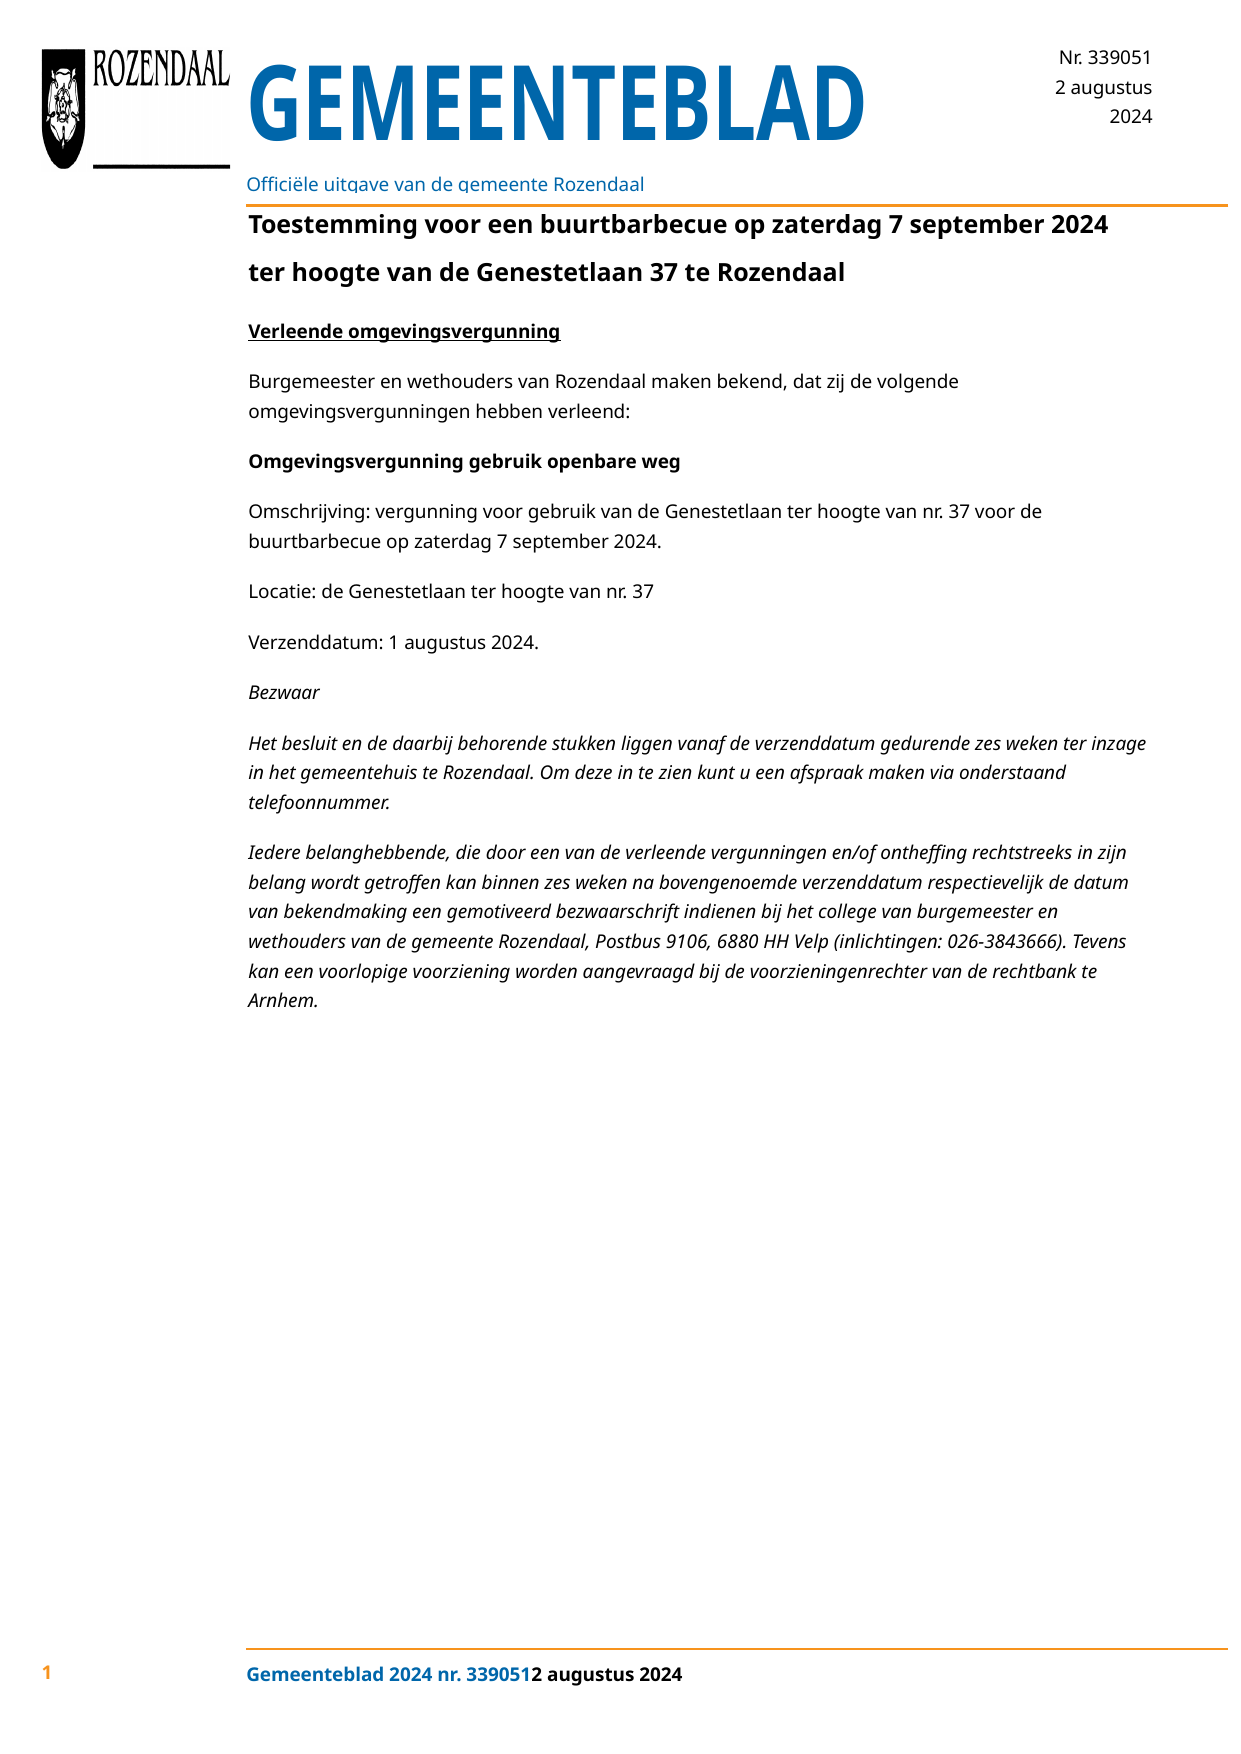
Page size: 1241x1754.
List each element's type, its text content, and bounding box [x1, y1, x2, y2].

text Verzenddatum: 1 augustus 2024. [248, 629, 1152, 655]
text Omschrijving: vergunning voor gebruik van de Genestetlaan ter hoogte van nr. 37 voor de buurtbarbecue op zaterdag 7 september 2024. [248, 499, 1152, 554]
text Het besluit en de daarbij behorende stukken liggen vanaf de verzenddatum gedurende zes weken ter inzage in het gemeentehuis te Rozendaal. Om deze in te zien kunt u een afspraak maken via onderstaand telefoonnummer. [248, 730, 1152, 815]
text Toestemming voor een buurtbarbecue op zaterdag 7 september 2024 ter hoogte van de Genestetlaan 37 te Rozendaal [248, 207, 1152, 288]
text Omgevingsvergunning gebruik openbare weg [248, 448, 1152, 474]
text Bezwaar [248, 679, 1152, 705]
text Iedere belanghebbende, die door een van de verleende vergunningen en/of ontheffing rechtstreeks in zijn belang wordt getroffen kan binnen zes weken na bovengenoemde verzenddatum respectievelijk de datum van bekendmaking een gemotiveerd bezwaarschrift indienen bij het college van burgemeester en wethouders van de gemeente Rozendaal, Postbus 9106, 6880 HH Velp (inlichtingen: 026-3843666). Tevens kan een voorlopige voorziening worden aangevraagd bij de voorzieningenrechter van de rechtbank te Arnhem. [248, 839, 1152, 1013]
text Verleende omgevingsvergunning [248, 318, 1152, 344]
text Locatie: de Genestetlaan ter hoogte van nr. 37 [248, 579, 1152, 604]
picture [41, 47, 231, 172]
text Burgemeester en wethouders van Rozendaal maken bekend, dat zij de volgende omgevingsvergunningen hebben verleend: [248, 368, 1152, 424]
